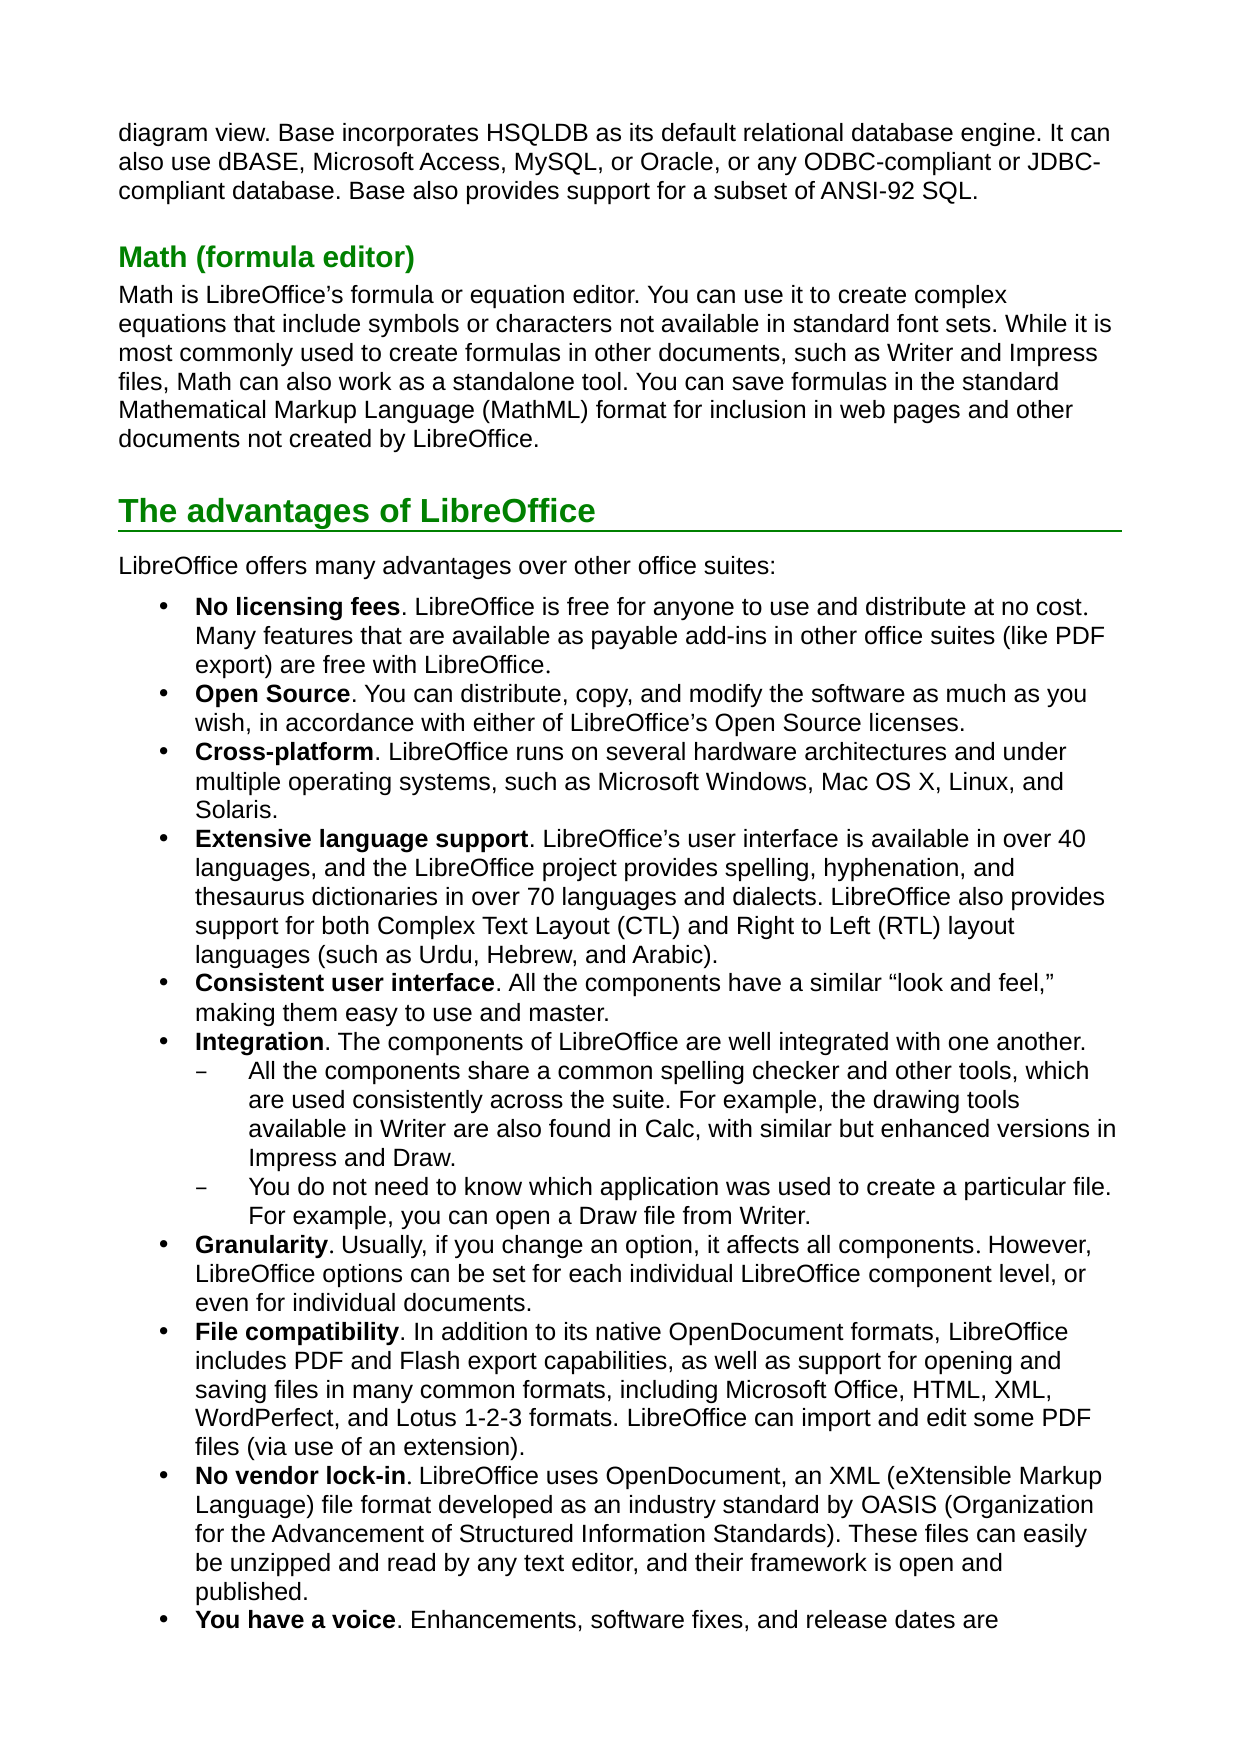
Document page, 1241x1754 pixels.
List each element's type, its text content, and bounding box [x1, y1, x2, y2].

subtitle The advantages of LibreOffice [118, 491, 1122, 530]
subtitle Math (formula editor) [118, 240, 1122, 274]
text Math is LibreOffice’s formula or equation editor. You can use it to create complex equations that include symbols or characters not available in standard font sets. While it is most commonly used to create formulas in other documents, such as Writer and Impress files, Math can also work as a standalone tool. You can save formulas in the standard Mathematical Markup Language (MathML) format for inclusion in web pages and other documents not created by LibreOffice. [118, 280, 1122, 453]
list You do not need to know which application was used to create a particular file. For example, you can open a Draw file from Writer. [195, 1171, 1122, 1229]
list Integration. The components of LibreOffice are well integrated with one another. [156, 1026, 1122, 1056]
list Open Source. You can distribute, copy, and modify the software as much as you wish, in accordance with either of LibreOffice’s Open Source licenses. [156, 679, 1122, 737]
list Extensive language support. LibreOffice’s user interface is available in over 40 languages, and the LibreOffice project provides spelling, hyphenation, and thesaurus dictionaries in over 70 languages and dialects. LibreOffice also provides support for both Complex Text Layout (CTL) and Right to Left (RTL) layout languages (such as Urdu, Hebrew, and Arabic). [156, 824, 1122, 968]
list Cross-platform. LibreOffice runs on several hardware architectures and under multiple operating systems, such as Microsoft Windows, Mac OS X, Linux, and Solaris. [156, 737, 1122, 824]
list Consistent user interface. All the components have a similar “look and feel,” making them easy to use and master. [156, 968, 1122, 1026]
list You have a voice. Enhancements, software fixes, and release dates are [156, 1605, 1122, 1634]
list All the components share a common spelling checker and other tools, which are used consistently across the suite. For example, the drawing tools available in Writer are also found in Calc, with similar but enhanced versions in Impress and Draw. [195, 1056, 1122, 1171]
list No vendor lock-in. LibreOffice uses OpenDocument, an XML (eXtensible Markup Language) file format developed as an industry standard by OASIS (Organization for the Advancement of Structured Information Standards). These files can easily be unzipped and read by any text editor, and their framework is open and published. [156, 1461, 1122, 1605]
text LibreOffice offers many advantages over other office suites: [118, 551, 1122, 579]
list No licensing fees. LibreOffice is free for anyone to use and distribute at no cost. Many features that are available as payable add-ins in other office suites (like PDF export) are free with LibreOffice. [156, 592, 1122, 679]
list Granularity. Usually, if you change an option, it affects all components. However, LibreOffice options can be set for each individual LibreOffice component level, or even for individual documents. [156, 1229, 1122, 1316]
text diagram view. Base incorporates HSQLDB as its default relational database engine. It can also use dBASE, Microsoft Access, MySQL, or Oracle, or any ODBC-compliant or JDBC-compliant database. Base also provides support for a subset of ANSI-92 SQL. [118, 118, 1122, 204]
list File compatibility. In addition to its native OpenDocument formats, LibreOffice includes PDF and Flash export capabilities, as well as support for opening and saving files in many common formats, including Microsoft Office, HTML, XML, WordPerfect, and Lotus 1-2-3 formats. LibreOffice can import and edit some PDF files (via use of an extension). [156, 1316, 1122, 1461]
